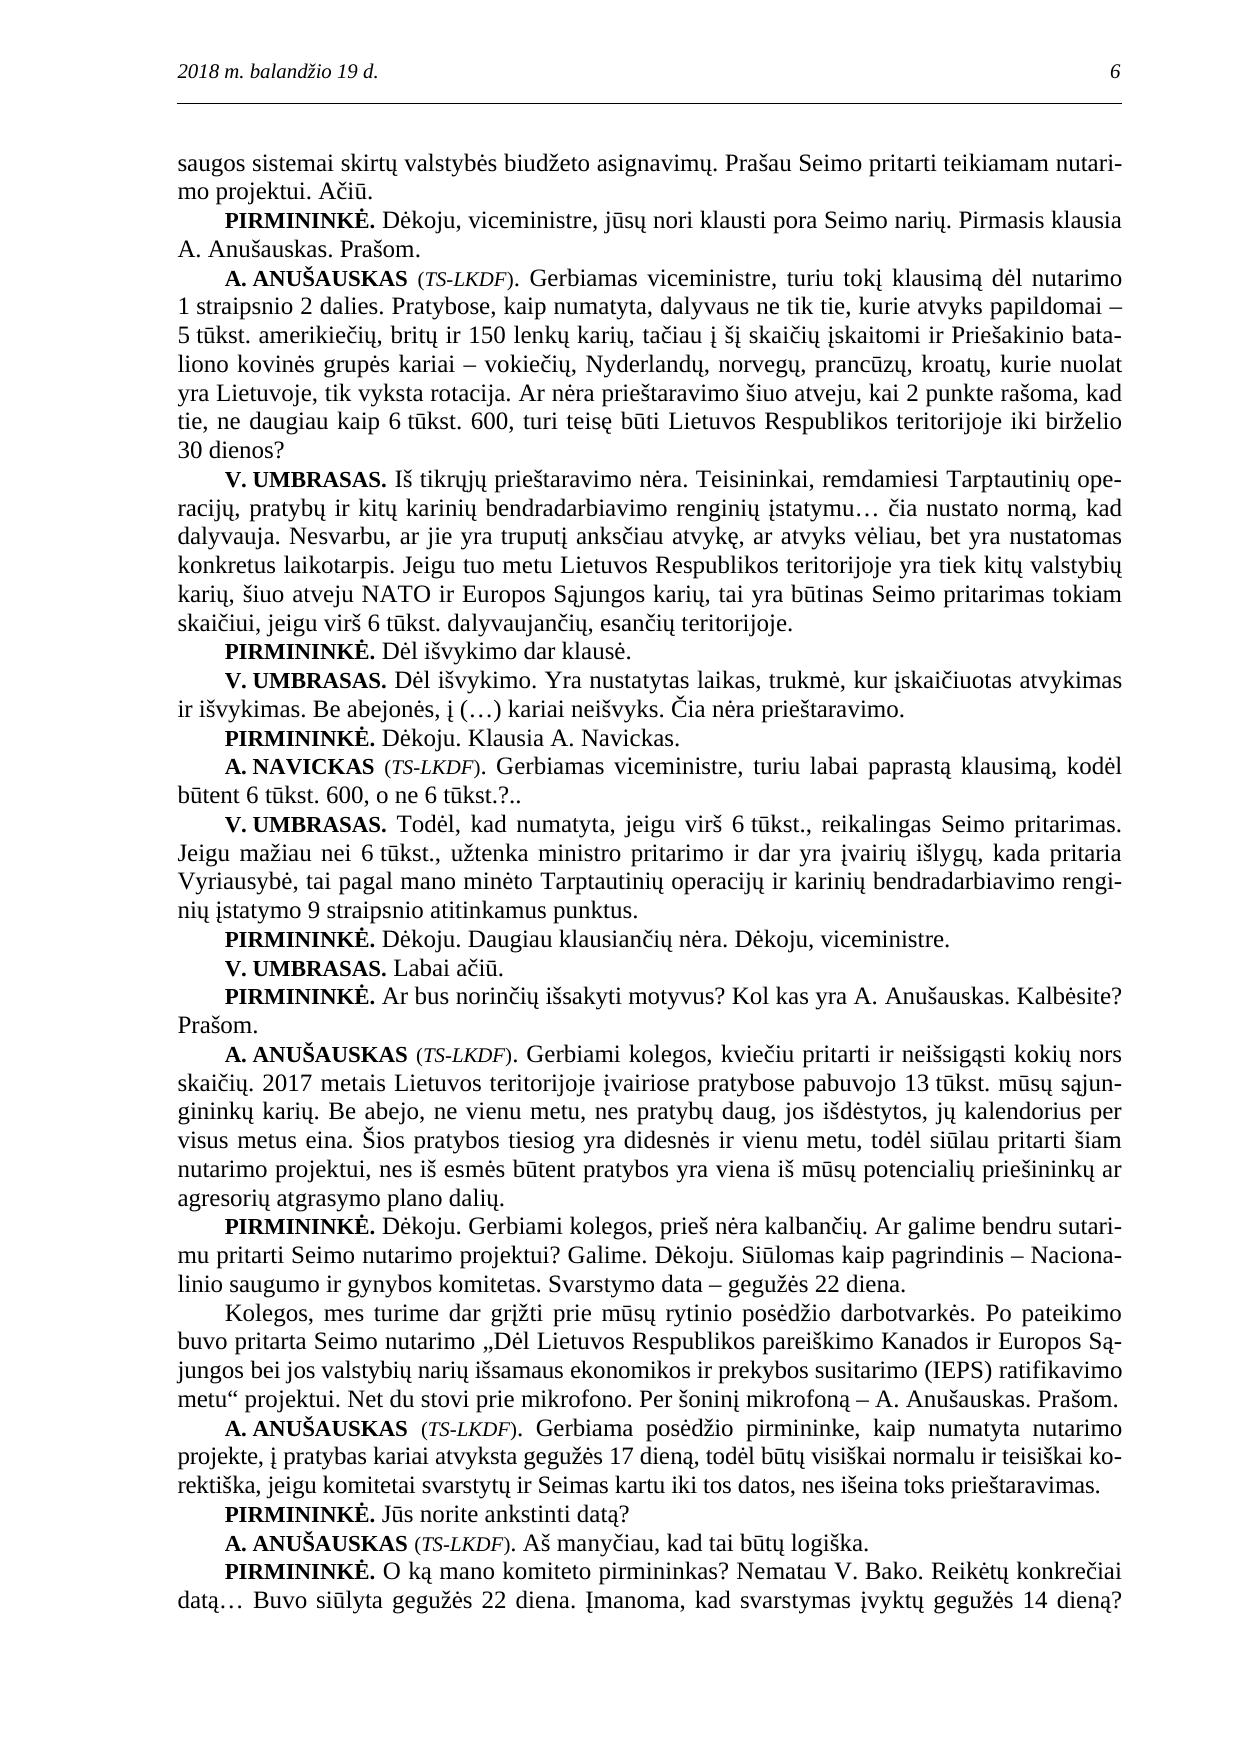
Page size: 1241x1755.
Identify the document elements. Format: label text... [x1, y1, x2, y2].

text Ko­le­gos, mes tu­ri­me dar grįž­ti prie mū­sų ry­ti­nio po­sė­džio dar­bo­tvarkės. Po pa­tei­ki­mo bu­vo pri­tar­ta Sei­mo nu­ta­ri­mo „Dėl Lie­tu­vos Res­pub­li­kos pa­reiš­ki­mo Ka­na­dos ir Eu­ro­pos Są­jun­gos bei jos vals­ty­bių na­rių iš­sa­maus eko­no­mi­kos ir pre­ky­bos su­si­ta­ri­mo (IEPS) ra­ti­fi­ka­vi­mo me­tu“ pro­jek­tui. Net du sto­vi prie mik­ro­fo­no. Per šo­ni­nį mik­ro­fo­ną – A. Anu­šaus­kas. Pra­šom. [177, 1298, 1122, 1413]
text PIRMININKĖ. Ar bus no­rin­čių iš­sa­ky­ti mo­ty­vus? Kol kas yra A. Anu­šaus­kas. Kal­bė­si­te? Pra­šom. [177, 981, 1122, 1039]
text sau­gos sis­te­mai skir­tų vals­ty­bės biu­dže­to asig­na­vi­mų. Pra­šau Sei­mo pri­tar­ti tei­kia­mam nu­ta­ri­mo pro­jek­tui. Ačiū. [177, 148, 1122, 205]
text PIRMININKĖ. Jūs no­ri­te anks­tin­ti da­tą? [177, 1499, 1122, 1528]
text PIRMININKĖ. Dėl iš­vy­ki­mo dar klau­sė. [177, 636, 1122, 665]
text PIRMININKĖ. Dė­ko­ju. Klau­sia A. Na­vic­kas. [177, 723, 1122, 751]
text PIRMININKĖ. Dė­ko­ju, vi­ce­mi­nist­re, jū­sų no­ri klaus­ti po­ra Sei­mo na­rių. Pir­ma­sis klau­sia A. Anu­šaus­kas. Pra­šom. [177, 205, 1122, 263]
text A. NAVICKAS (TS-LKDF). Ger­bia­mas vi­ce­mi­nist­re, tu­riu la­bai pa­pras­tą klau­si­mą, ko­dėl bū­tent 6 tūkst. 600, o ne 6 tūkst.?.. [177, 751, 1122, 809]
text PIRMININKĖ. Dė­ko­ju. Ger­bia­mi ko­le­gos, prieš nė­ra kal­ban­čių. Ar ga­li­me ben­dru su­ta­ri­mu pri­tar­ti Sei­mo nu­ta­ri­mo pro­jek­tui? Ga­li­me. Dė­ko­ju. Siū­lo­mas kaip pa­grin­di­nis – Na­cio­na­li­nio sau­gu­mo ir gy­ny­bos ko­mi­te­tas. Svars­ty­mo da­ta – ge­gu­žės 22 die­na. [177, 1211, 1122, 1298]
text V. UMBRASAS. To­dėl, kad nu­ma­ty­ta, jei­gu virš 6 tūkst., rei­ka­lin­gas Sei­mo pri­ta­ri­mas. Jei­gu ma­žiau nei 6 tūkst., už­ten­ka mi­nist­ro pri­ta­ri­mo ir dar yra įvai­rių iš­ly­gų, ka­da pri­ta­ria Vy­riau­sy­bė, tai pa­gal ma­no mi­nė­to Tarp­tau­ti­nių ope­ra­ci­jų ir ka­ri­nių ben­dra­dar­bia­vi­mo ren­gi­nių įsta­ty­mo 9 straips­nio ati­tin­ka­mus punk­tus. [177, 809, 1122, 924]
text A. ANUŠAUSKAS (TS-LKDF). Ger­bia­mi ko­le­gos, kvie­čiu pri­tar­ti ir ne­iš­si­gąs­ti ko­kių nors skai­čių. 2017 me­tais Lie­tu­vos te­ri­to­ri­jo­je įvai­rio­se pra­ty­bo­se pa­bu­vo­jo 13 tūkst. mū­sų są­jun­gi­nin­kų ka­rių. Be abe­jo, ne vie­nu me­tu, nes pra­ty­bų daug, jos iš­­dės­tytos, jų ka­len­do­rius per vi­sus me­tus ei­na. Šios pra­ty­bos tie­siog yra di­des­nės ir vie­nu me­tu, to­dėl siū­lau pri­tar­ti šiam nu­ta­ri­mo pro­jek­tui, nes iš es­mės bū­tent pra­ty­bos yra vie­na iš mū­sų po­ten­cia­lių prie­ši­nin­kų ar ag­re­so­rių at­gra­sy­mo pla­no da­lių. [177, 1039, 1122, 1211]
text V. UMBRASAS. La­bai ačiū. [177, 953, 1122, 981]
text A. ANUŠAUSKAS (TS-LKDF). Ger­bia­ma po­sė­džio pir­mi­nin­ke, kaip nu­ma­ty­ta nu­ta­ri­mo pro­jek­te, į pra­ty­bas ka­riai at­vyks­ta ge­gu­žės 17 die­ną, to­dėl bū­tų vi­siš­kai nor­ma­lu ir tei­siš­kai ko­rek­tiš­ka, jei­gu ko­mi­te­tai svars­ty­tų ir Sei­mas kar­tu iki tos da­tos, nes iš­ei­na toks prieš­ta­ra­vi­mas. [177, 1413, 1122, 1499]
text V. UMBRASAS. Dėl iš­vy­ki­mo. Yra nu­sta­ty­tas lai­kas, truk­mė, kur įskai­čiuo­tas at­vy­ki­mas ir iš­vy­ki­mas. Be abe­jo­nės, į (…) ka­riai ne­iš­vyks. Čia nė­ra prieš­ta­ra­vi­mo. [177, 665, 1122, 723]
text PIRMININKĖ. Dė­ko­ju. Dau­giau klau­sian­čių nė­ra. Dė­ko­ju, vi­ce­mi­nist­re. [177, 924, 1122, 953]
text A. ANUŠAUSKAS (TS-LKDF). Aš ma­ny­čiau, kad tai bū­tų lo­giš­ka. [177, 1528, 1122, 1556]
text A. ANUŠAUSKAS (TS-LKDF). Ger­bia­mas vi­ce­mi­nist­re, tu­riu to­kį klau­si­mą dėl nu­ta­ri­mo 1 straips­nio 2 da­lies. Pra­ty­bo­se, kaip nu­ma­ty­ta, da­ly­vaus ne tik tie, ku­rie at­vyks pa­pil­do­mai – 5 tūkst. ame­ri­kie­čių, bri­tų ir 150 len­kų ka­rių, ta­čiau į šį skai­čių įskai­tomi ir Prie­ša­ki­nio ba­ta­lio­no ko­vi­nės gru­pės ka­riai – vo­kie­čių, Ny­der­lan­dų, nor­ve­gų, pran­cū­zų, kro­a­tų, ku­rie nuo­lat yra Lie­tu­vo­je, tik vyks­ta ro­ta­ci­ja. Ar nė­ra prieš­ta­ra­vi­mo šiuo at­ve­ju, kai 2 punk­te ra­šo­ma, kad tie, ne dau­giau kaip 6 tūkst. 600, tu­ri tei­sę bū­ti Lie­tu­vos Res­pub­li­kos te­ri­to­ri­jo­je iki bir­že­lio 30 die­nos? [177, 263, 1122, 464]
text PIRMININKĖ. O ką ma­no ko­mi­te­to pir­mi­nin­kas? Ne­ma­tau V. Ba­ko. Rei­kė­tų kon­kre­čiai da­tą… Bu­vo siū­ly­ta ge­gu­žės 22 die­na. Įma­no­ma, kad svars­ty­mas įvyk­tų ge­gu­žės 14 die­ną? [177, 1556, 1122, 1614]
text V. UMBRASAS. Iš tik­rų­jų prieš­ta­ra­vi­mo nė­ra. Tei­si­nin­kai, rem­da­mie­si Tarp­tau­ti­nių ope­ra­ci­jų, pra­ty­bų ir ki­tų ka­ri­nių ben­dra­dar­bia­vi­mo ren­gi­nių įsta­ty­mu… čia nu­sta­to nor­mą, kad da­ly­vau­ja. Ne­svar­bu, ar jie yra tru­pu­tį anks­čiau at­vy­kę, ar at­vyks vė­liau, bet yra nu­sta­to­mas kon­kre­tus lai­ko­tar­pis. Jei­gu tuo me­tu Lie­tu­vos Res­pub­li­kos te­ri­to­ri­jo­je yra tiek ki­tų vals­ty­bių ka­rių, šiuo at­ve­ju NATO ir Eu­ro­pos Są­jun­gos ka­rių, tai yra bū­ti­nas Sei­mo pri­ta­ri­mas to­kiam skai­čiui, jei­gu virš 6 tūkst. da­ly­vau­jan­čių, esan­čių te­ri­to­ri­jo­je. [177, 464, 1122, 636]
